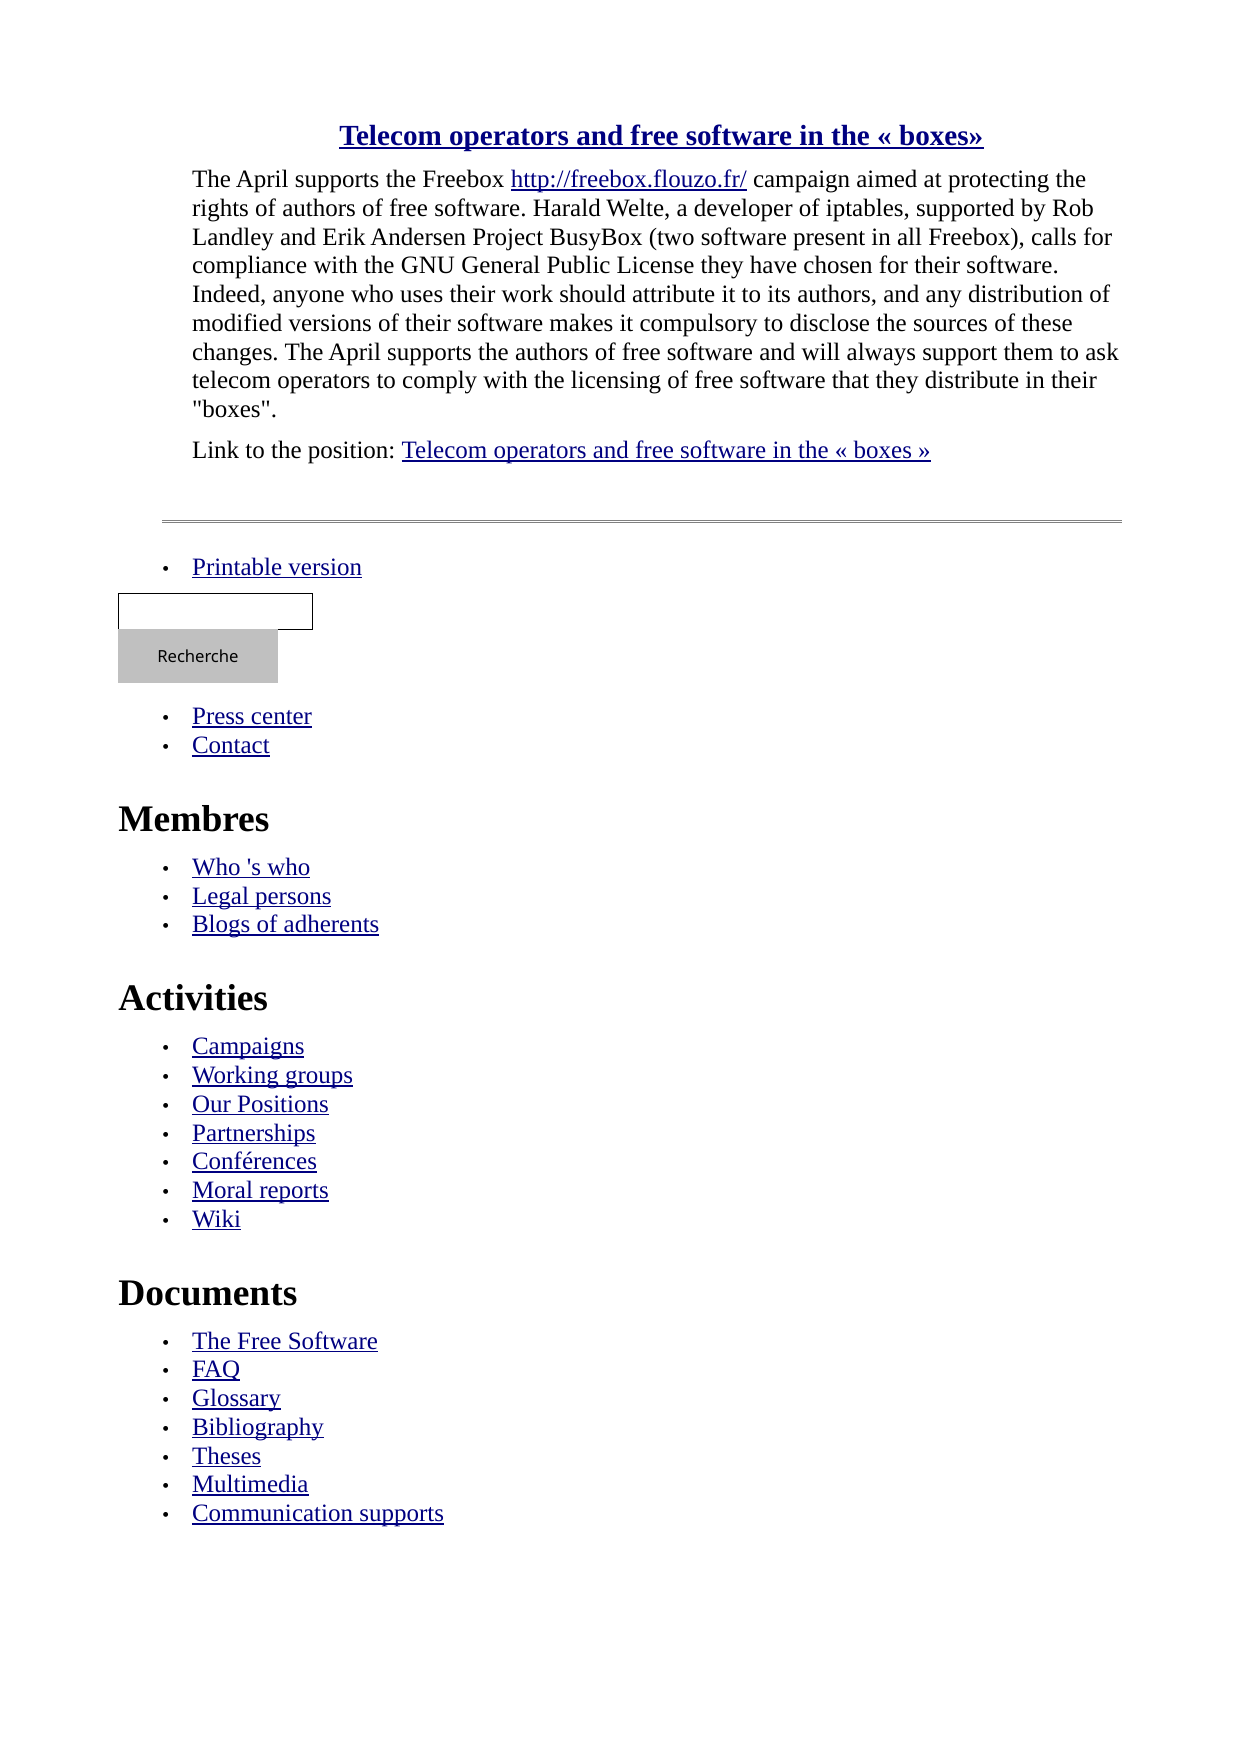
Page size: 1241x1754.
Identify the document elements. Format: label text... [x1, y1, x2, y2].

list Theses [162, 1441, 1122, 1469]
list Partnerships [162, 1118, 1122, 1146]
list Wiki [162, 1204, 1122, 1233]
list Who 's who [162, 852, 1122, 881]
list Printable version [162, 552, 1122, 580]
list Moral reports [162, 1175, 1122, 1204]
list Working groups [162, 1060, 1122, 1089]
list Campaigns [162, 1031, 1122, 1060]
list Press center [162, 701, 1122, 730]
list FAQ [162, 1354, 1122, 1383]
list The April supports the Freebox http://freebox.flouzo.fr/ campaign aimed at protecting the rights of authors of free software. Harald Welte, a developer of iptables, supported by Rob Landley and Erik Andersen Project BusyBox (two software present in all Freebox), calls for compliance with the GNU General Public License they have chosen for their software. Indeed, anyone who uses their work should attribute it to its authors, and any distribution of modified versions of their software makes it compulsory to disclose the sources of these changes. The April supports the authors of free software and will always support them to ask telecom operators to comply with the licensing of free software that they distribute in their "boxes". [162, 164, 1122, 423]
subtitle Membres [118, 796, 1122, 839]
subtitle Activities [118, 976, 1122, 1019]
list Conférences [162, 1146, 1122, 1175]
subtitle Telecom operators and free software in the « boxes» [309, 118, 1122, 152]
list Our Positions [162, 1089, 1122, 1118]
list Multimedia [162, 1469, 1122, 1498]
list Blogs of adherents [162, 909, 1122, 938]
list Contact [162, 730, 1122, 759]
list Bibliography [162, 1412, 1122, 1441]
list Communication supports [162, 1498, 1122, 1527]
list Legal persons [162, 881, 1122, 909]
list Glossary [162, 1383, 1122, 1412]
list Link to the position: Telecom operators and free software in the « boxes » [162, 435, 1122, 464]
list The Free Software [162, 1326, 1122, 1354]
subtitle Documents [118, 1270, 1122, 1313]
